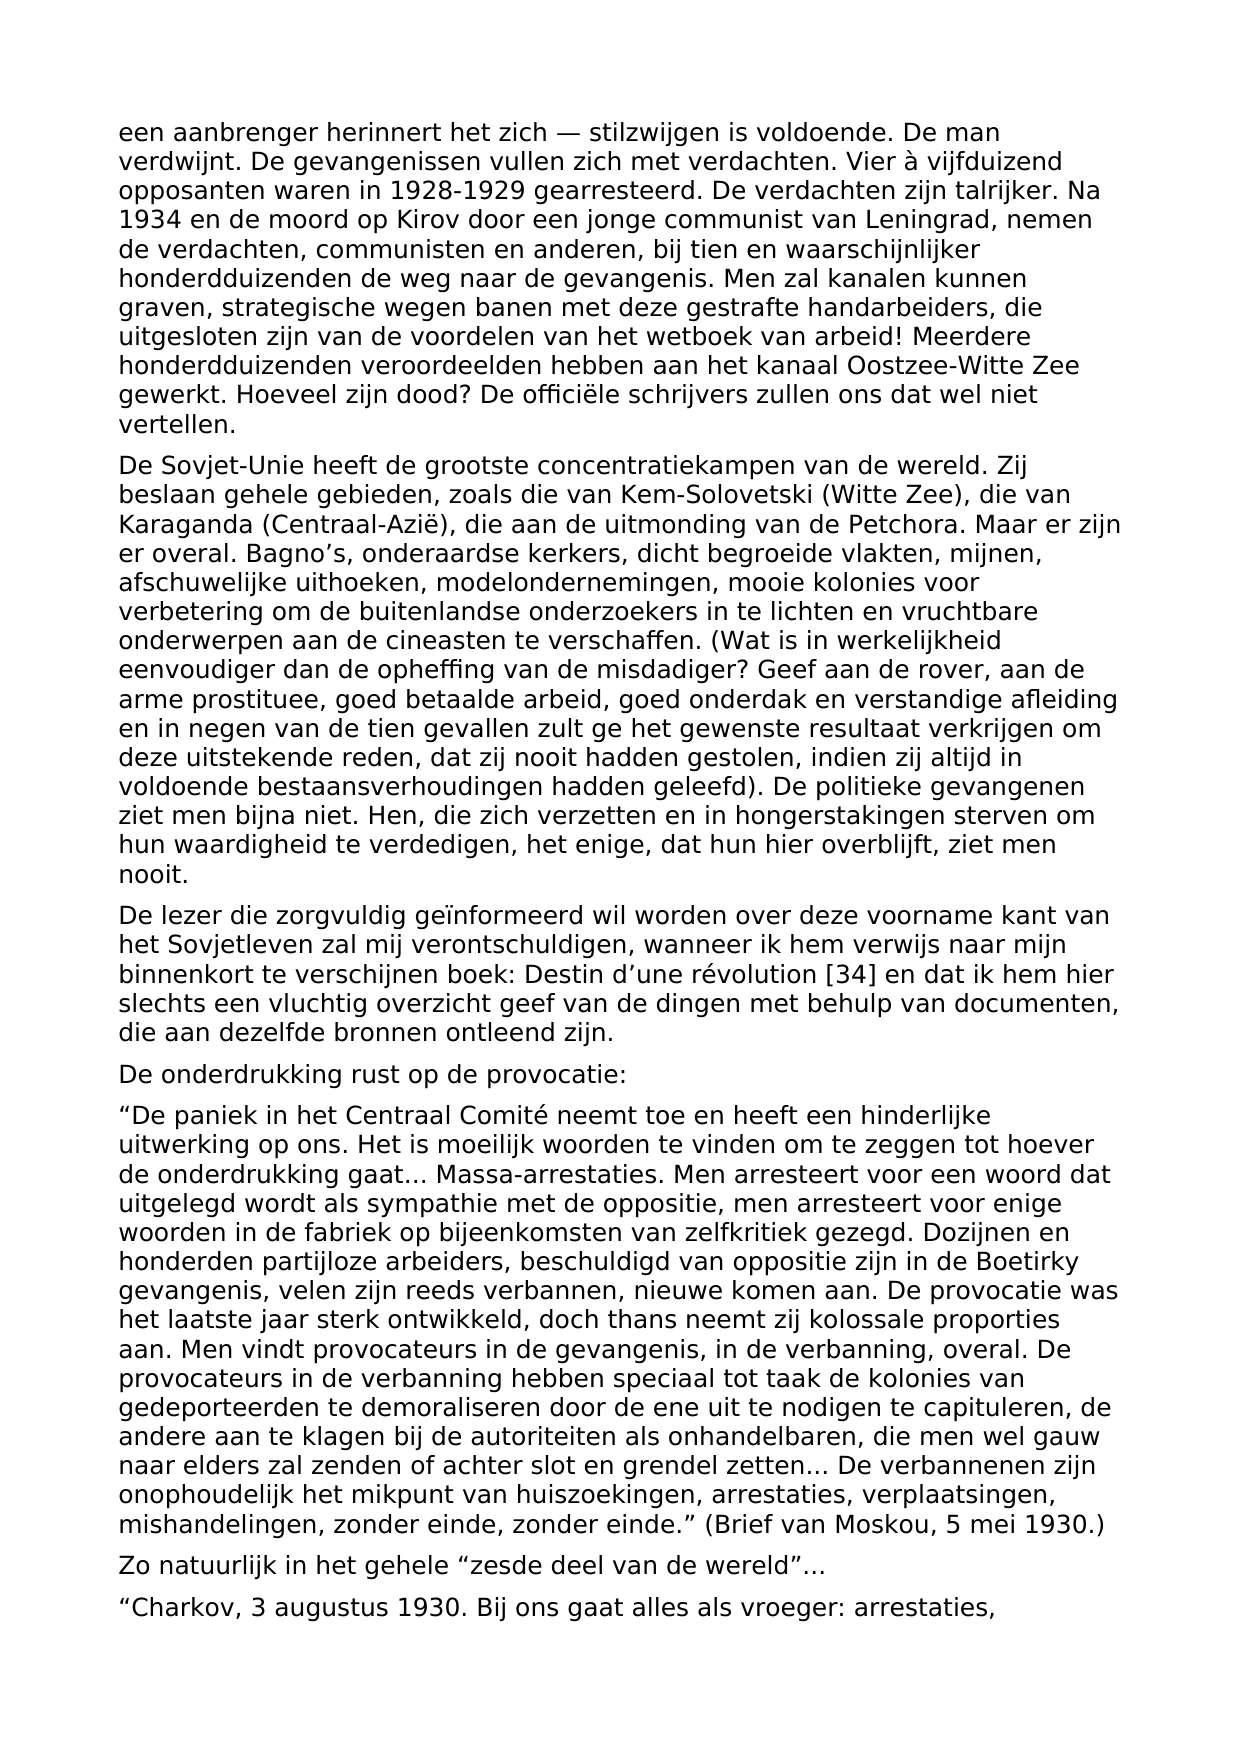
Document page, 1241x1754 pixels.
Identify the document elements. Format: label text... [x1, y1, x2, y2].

text een aanbrenger herinnert het zich — stilzwijgen is voldoende. De man verdwijnt. De gevangenissen vullen zich met verdachten. Vier à vijfduizend opposanten waren in 1928-1929 gearresteerd. De verdachten zijn talrijker. Na 1934 en de moord op Kirov door een jonge communist van Leningrad, nemen de verdachten, communisten en anderen, bij tien en waarschijnlijker honderdduizenden de weg naar de gevangenis. Men zal kanalen kunnen graven, strategische wegen banen met deze gestrafte handarbeiders, die uitgesloten zijn van de voordelen van het wetboek van arbeid! Meerdere honderdduizenden veroordeelden hebben aan het kanaal Oostzee-Witte Zee gewerkt. Hoeveel zijn dood? De officiële schrijvers zullen ons dat wel niet vertellen. [118, 118, 1122, 439]
text De Sovjet-Unie heeft de grootste concentratiekampen van de wereld. Zij beslaan gehele gebieden, zoals die van Kem-Solovetski (Witte Zee), die van Karaganda (Centraal-Azië), die aan de uitmonding van de Petchora. Maar er zijn er overal. Bagno’s, onderaardse kerkers, dicht begroeide vlakten, mijnen, afschuwelijke uithoeken, modelondernemingen, mooie kolonies voor verbetering om de buitenlandse onderzoekers in te lichten en vruchtbare onderwerpen aan de cineasten te verschaffen. (Wat is in werkelijkheid eenvoudiger dan de opheffing van de misdadiger? Geef aan de rover, aan de arme prostituee, goed betaalde arbeid, goed onderdak en verstandige afleiding en in negen van de tien gevallen zult ge het gewenste resultaat verkrijgen om deze uitstekende reden, dat zij nooit hadden gestolen, indien zij altijd in voldoende bestaansverhoudingen hadden geleefd). De politieke gevangenen ziet men bijna niet. Hen, die zich verzetten en in hongerstakingen sterven om hun waardigheid te verdedigen, het enige, dat hun hier overblijft, ziet men nooit. [118, 451, 1122, 889]
text De lezer die zorgvuldig geïnformeerd wil worden over deze voorname kant van het Sovjetleven zal mij verontschuldigen, wanneer ik hem verwijs naar mijn binnenkort te verschijnen boek: Destin d’une révolution [34] en dat ik hem hier slechts een vluchtig overzicht geef van de dingen met behulp van documenten, die aan dezelfde bronnen ontleend zijn. [118, 901, 1122, 1047]
text Zo natuurlijk in het gehele “zesde deel van de wereld”... [118, 1551, 1122, 1581]
text De onderdrukking rust op de provocatie: [118, 1060, 1122, 1089]
text “De paniek in het Centraal Comité neemt toe en heeft een hinderlijke uitwerking op ons. Het is moeilijk woorden te vinden om te zeggen tot hoever de onderdrukking gaat... Massa-arrestaties. Men arresteert voor een woord dat uitgelegd wordt als sympathie met de oppositie, men arresteert voor enige woorden in de fabriek op bijeenkomsten van zelfkritiek gezegd. Dozijnen en honderden partijloze arbeiders, beschuldigd van oppositie zijn in de Boetirky gevangenis, velen zijn reeds verbannen, nieuwe komen aan. De provocatie was het laatste jaar sterk ontwikkeld, doch thans neemt zij kolossale proporties aan. Men vindt provocateurs in de gevangenis, in de verbanning, overal. De provocateurs in de verbanning hebben speciaal tot taak de kolonies van gedeporteerden te demoraliseren door de ene uit te nodigen te capituleren, de andere aan te klagen bij de autoriteiten als onhandelbaren, die men wel gauw naar elders zal zenden of achter slot en grendel zetten... De verbannenen zijn onophoudelijk het mikpunt van huiszoekingen, arrestaties, verplaatsingen, mishandelingen, zonder einde, zonder einde.” (Brief van Moskou, 5 mei 1930.) [118, 1101, 1122, 1539]
text “Charkov, 3 augustus 1930. Bij ons gaat alles als vroeger: arrestaties, [118, 1593, 1122, 1622]
